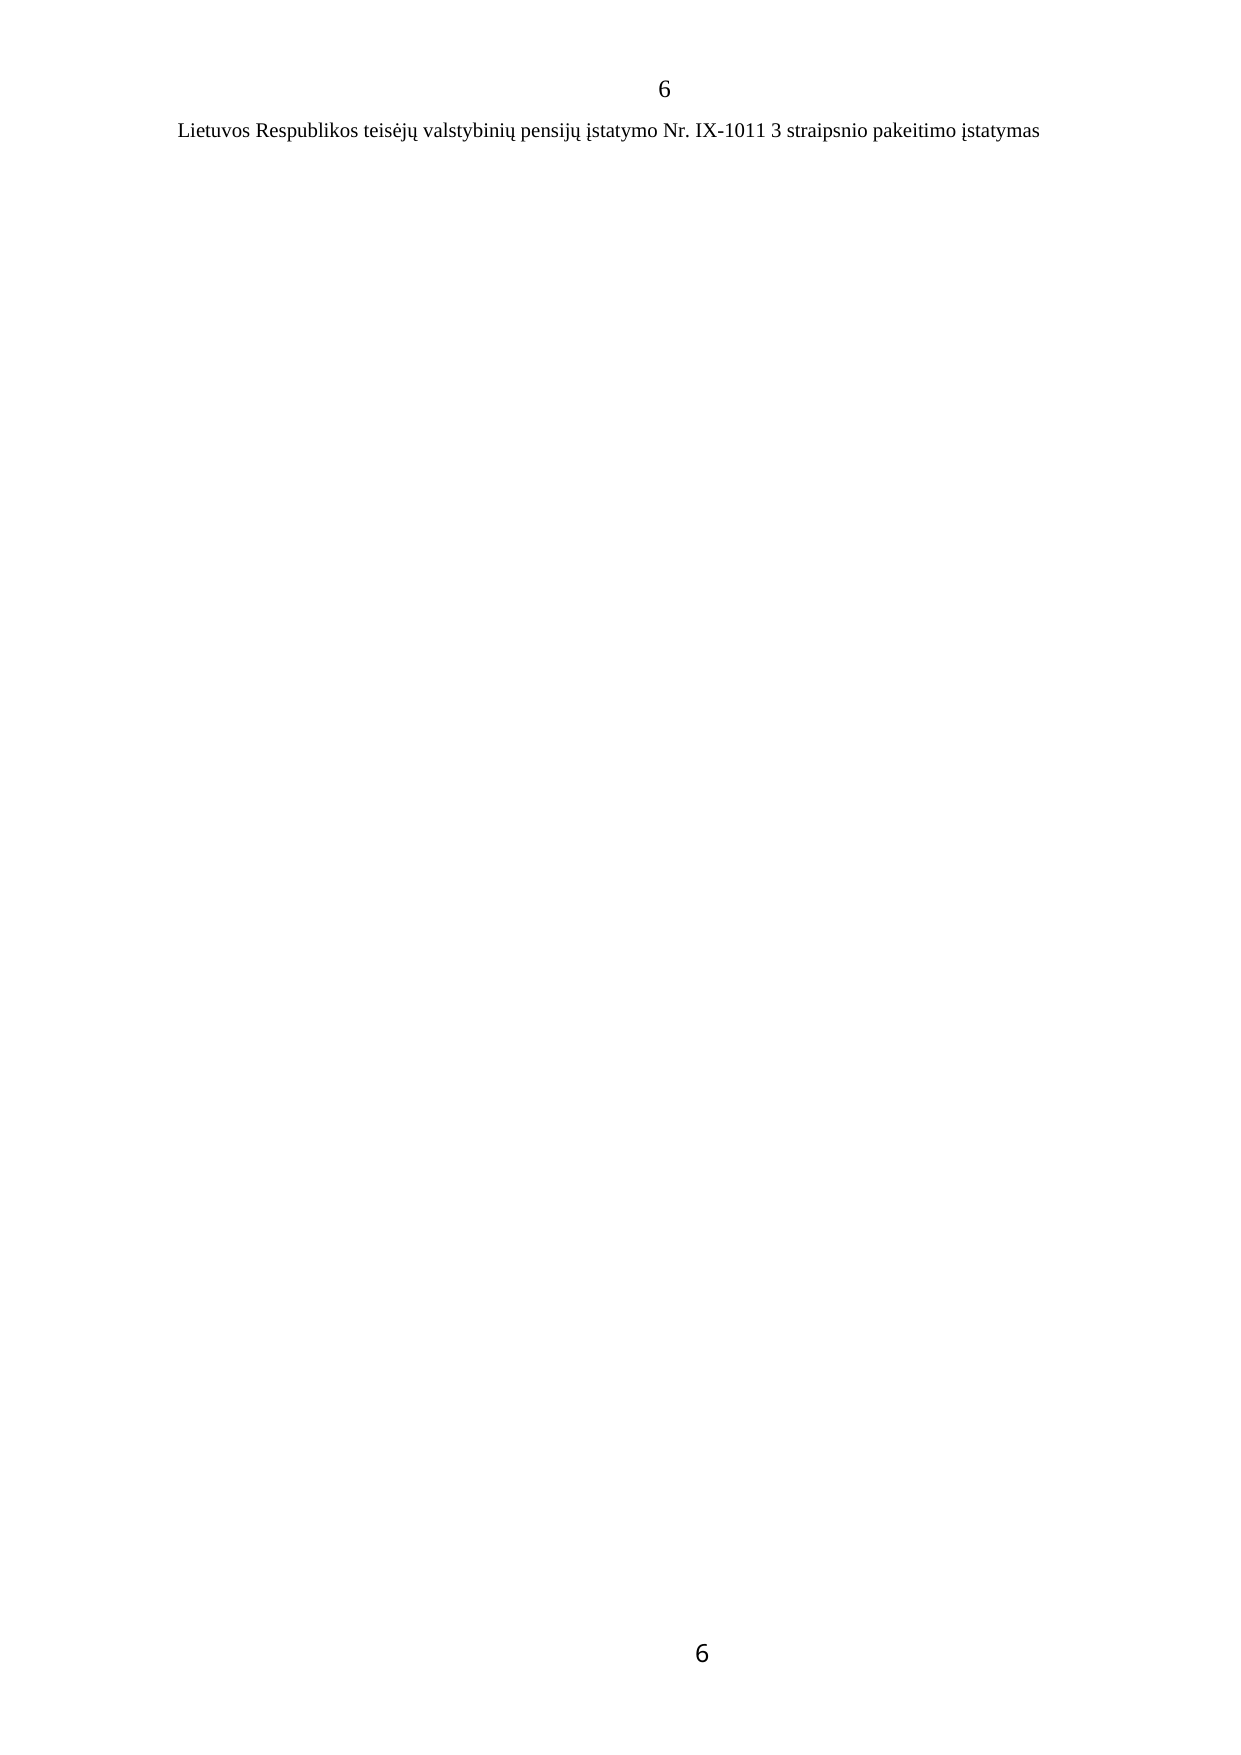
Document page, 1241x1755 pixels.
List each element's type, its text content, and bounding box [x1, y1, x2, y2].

text Lietuvos Respublikos teisėjų valstybinių pensijų įstatymo Nr. IX-1011 3 straipsnio pakeitimo įstatymas [177, 118, 1152, 142]
